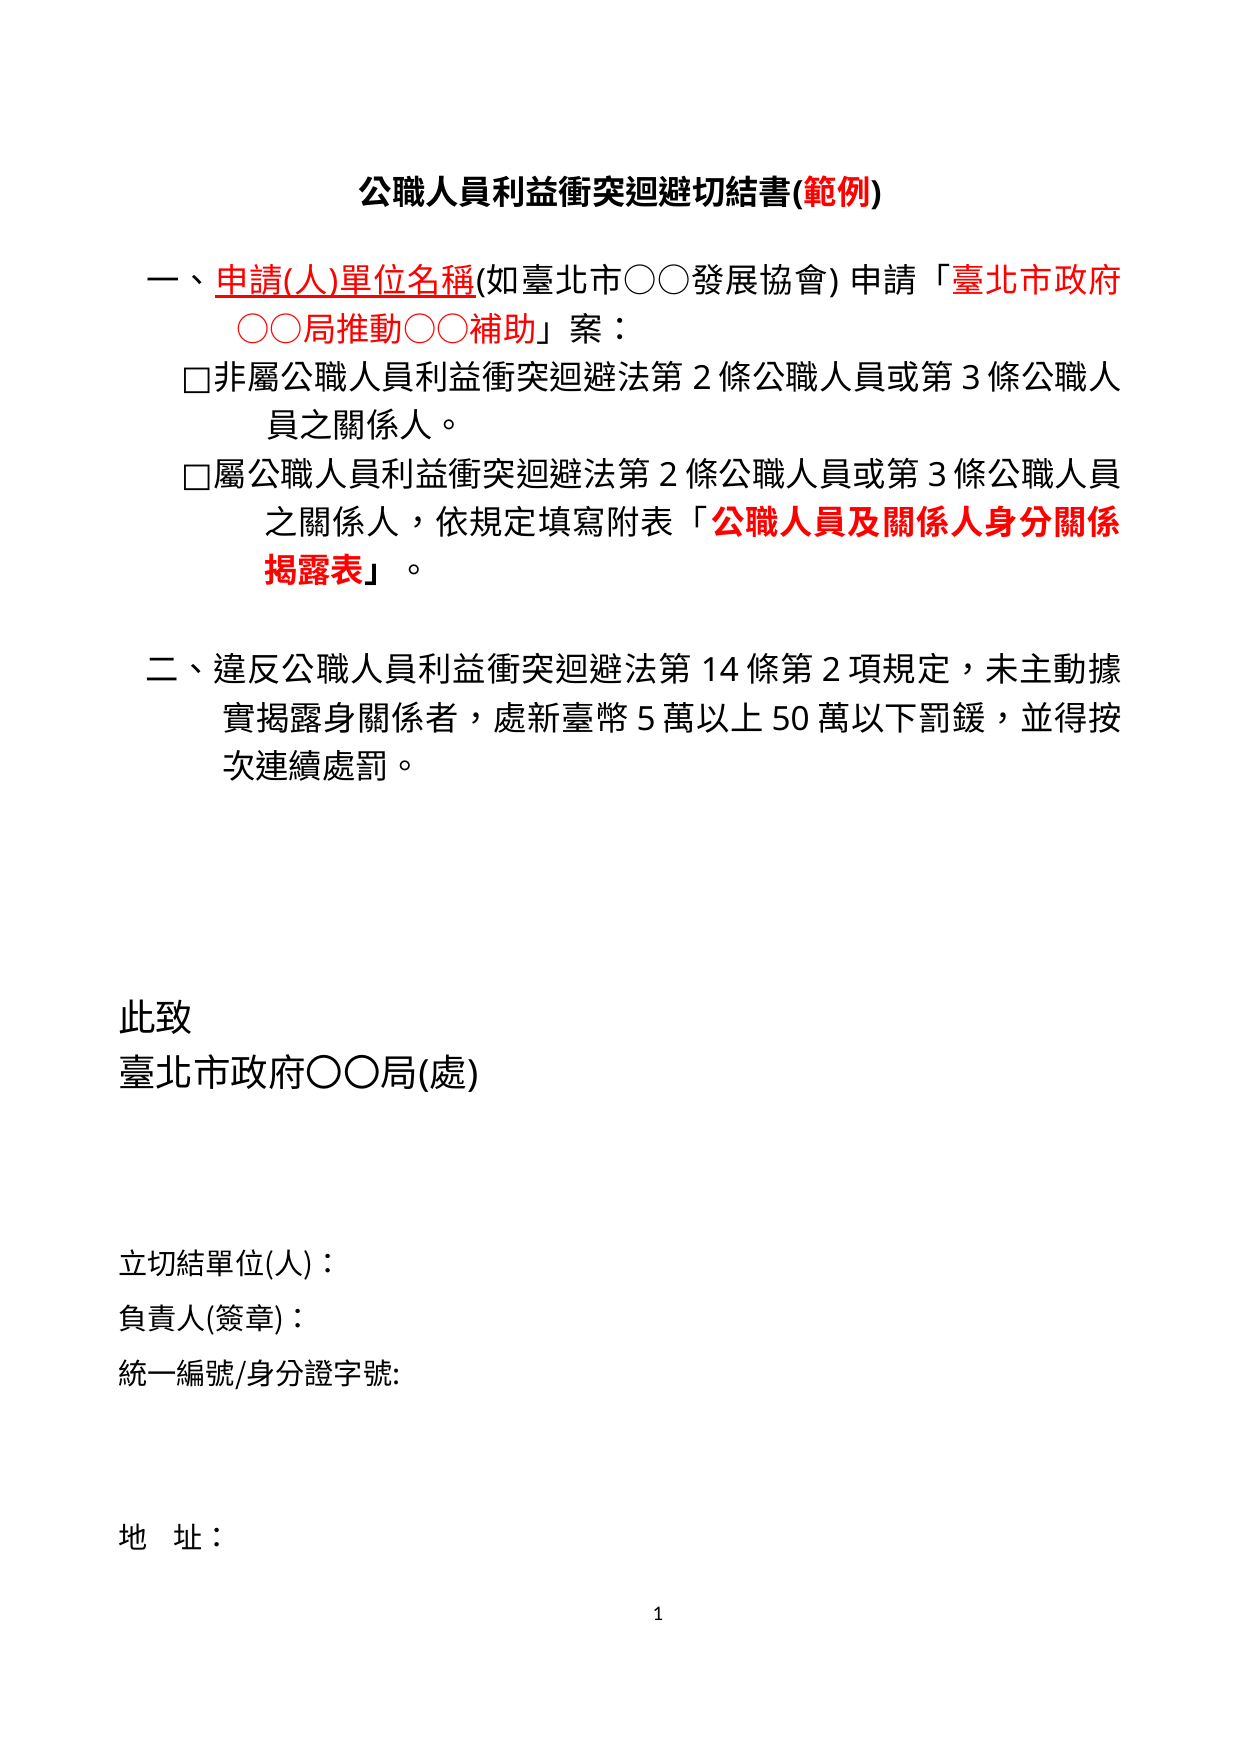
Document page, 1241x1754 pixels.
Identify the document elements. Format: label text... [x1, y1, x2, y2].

text 負責人(簽章)： [118, 1296, 1122, 1338]
text 地 址： [118, 1515, 1122, 1557]
text □非屬公職人員利益衝突迴避法第2條公職人員或第3條公職人員之關係人。 [118, 351, 1122, 447]
subtitle 公職人員利益衝突迴避切結書(範例) [118, 166, 1122, 214]
text 立切結單位(人)： [118, 1241, 1122, 1283]
text 統一編號/身分證字號: [118, 1351, 1122, 1393]
text 此致 [118, 988, 1122, 1042]
text □屬公職人員利益衝突迴避法第2條公職人員或第3條公職人員之關係人，依規定填寫附表「公職人員及關係人身分關係揭露表」。 [118, 447, 1122, 592]
text 一、申請(人)單位名稱(如臺北市○○發展協會) 申請「臺北市政府○○局推動○○補助」案： [118, 254, 1122, 351]
text 二、違反公職人員利益衝突迴避法第14條第2項規定，未主動據實揭露身關係者，處新臺幣5萬以上50萬以下罰鍰，並得按次連續處罰。 [105, 643, 1122, 788]
text 臺北市政府〇〇局(處) [118, 1042, 1122, 1097]
